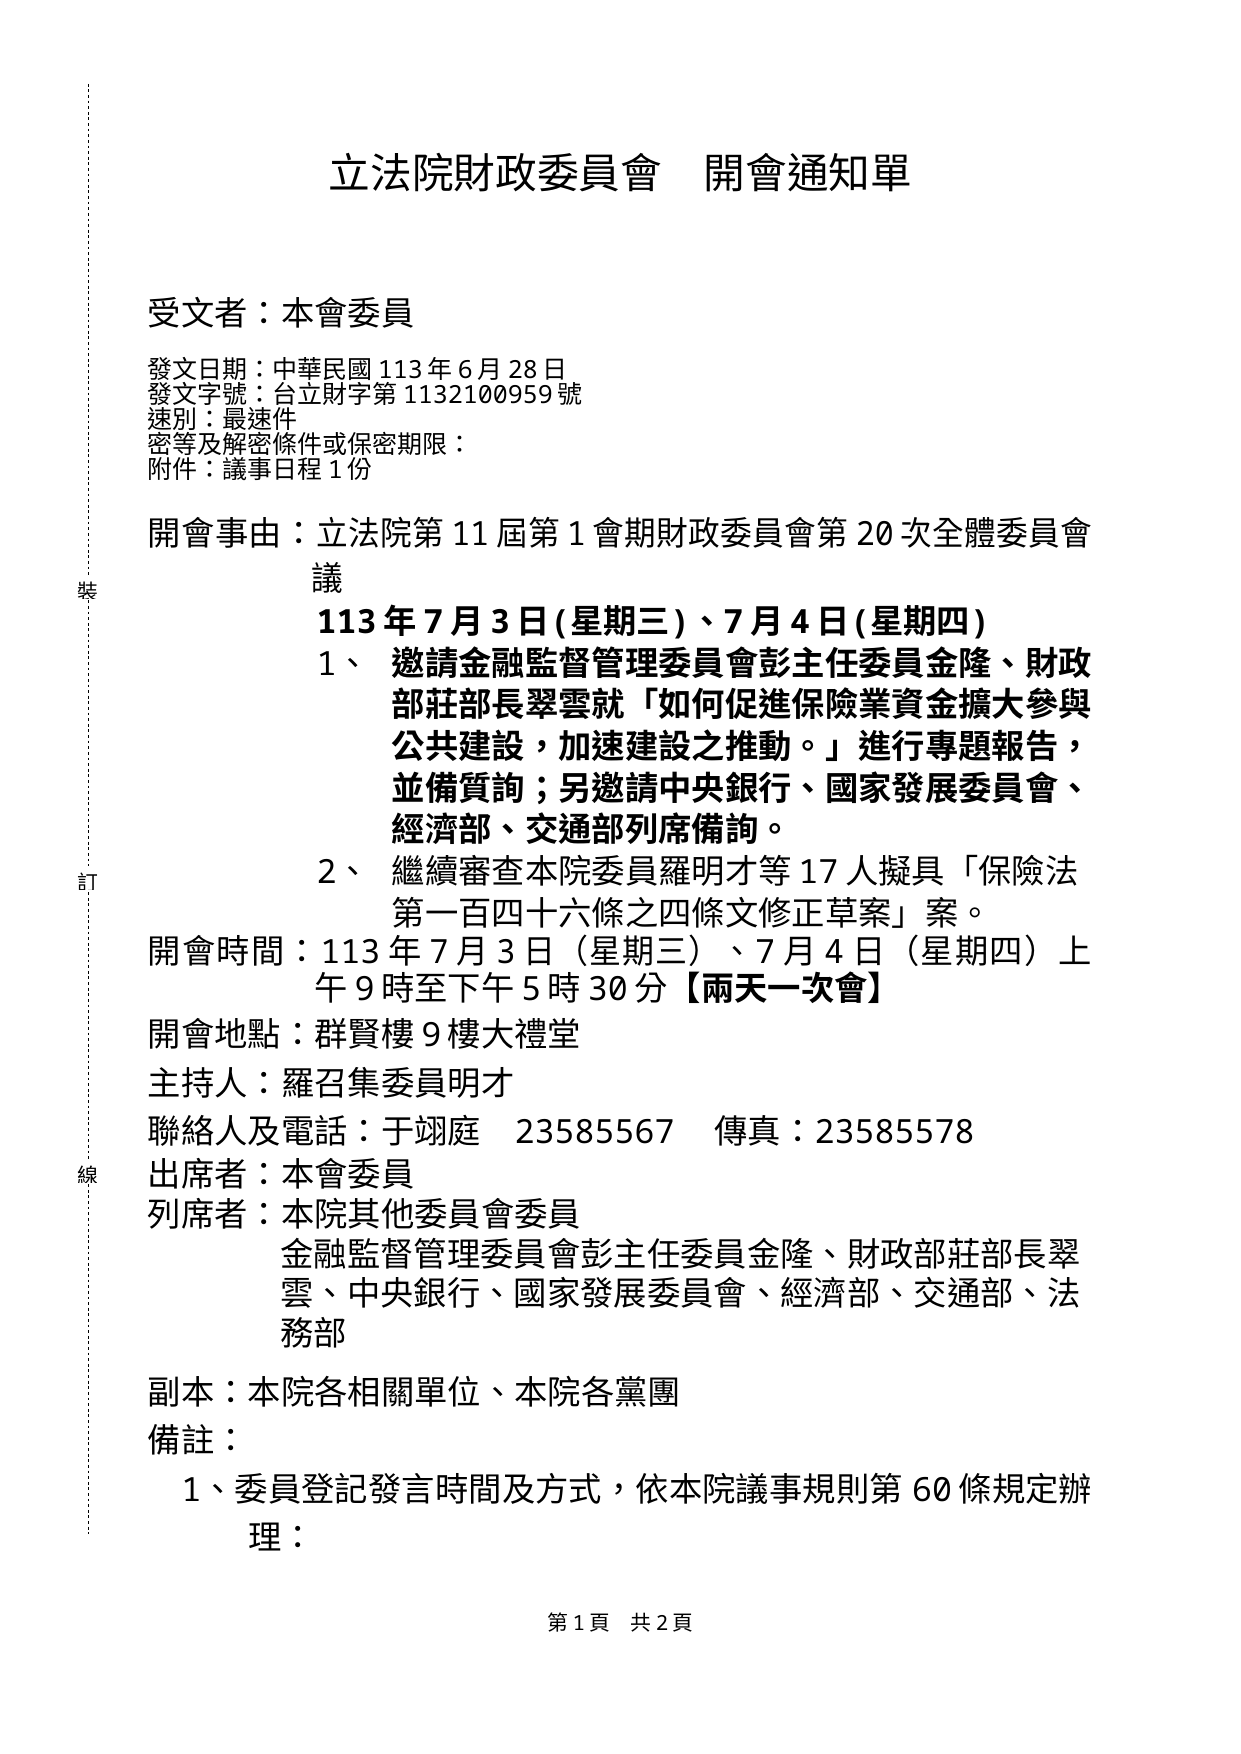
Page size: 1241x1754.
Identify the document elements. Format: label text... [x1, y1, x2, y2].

text 主持人：羅召集委員明才 [148, 1057, 1092, 1105]
title 立法院財政委員會 開會通知單 [148, 158, 1092, 233]
text 受文者：本會委員 [148, 296, 1092, 333]
text 開會事由：立法院第11屆第1會期財政委員會第20次全體委員會議 [148, 508, 1092, 600]
list 繼續審查本院委員羅明才等17人擬具「保險法第一百四十六條之四條文修正草案」案。 [316, 850, 1092, 933]
text 開會地點：群賢樓9樓大禮堂 [148, 1008, 1092, 1057]
list 邀請金融監督管理委員會彭主任委員金隆、財政部莊部長翠雲就「如何促進保險業資金擴大參與公共建設，加速建設之推動。」進行專題報告，並備質詢；另邀請中央銀行、國家發展委員會、經濟部、交通部列席備詢。 [316, 642, 1092, 850]
text 金融監督管理委員會彭主任委員金隆、財政部莊部長翠雲、中央銀行、國家發展委員會、經濟部、交通部、法務部 [280, 1234, 1092, 1353]
text 出席者：本會委員 [148, 1153, 1092, 1195]
text 開會時間：113年7月3日（星期三）、7月4日（星期四）上午9時至下午5時30分【兩天一次會】 [148, 933, 1092, 1008]
text 副本：本院各相關單位、本院各黨團 [148, 1366, 1092, 1414]
text 聯絡人及電話：于翊庭 23585567 傳真：23585578 [148, 1105, 1092, 1153]
text 113年7月3日(星期三)、7月4日(星期四) [316, 600, 1092, 642]
text 發文日期：中華民國113年6月28日 [148, 358, 1092, 383]
text 速別：最速件 [148, 408, 1092, 433]
text 附件：議事日程1份 [148, 458, 1092, 483]
list 委員登記發言時間及方式，依本院議事規則第60條規定辦理： [181, 1462, 1092, 1559]
text 列席者：本院其他委員會委員 [148, 1195, 1092, 1234]
text 發文字號：台立財字第1132100959號 [148, 383, 1092, 408]
text 備註： [148, 1414, 1092, 1462]
text 密等及解密條件或保密期限： [148, 433, 1092, 458]
